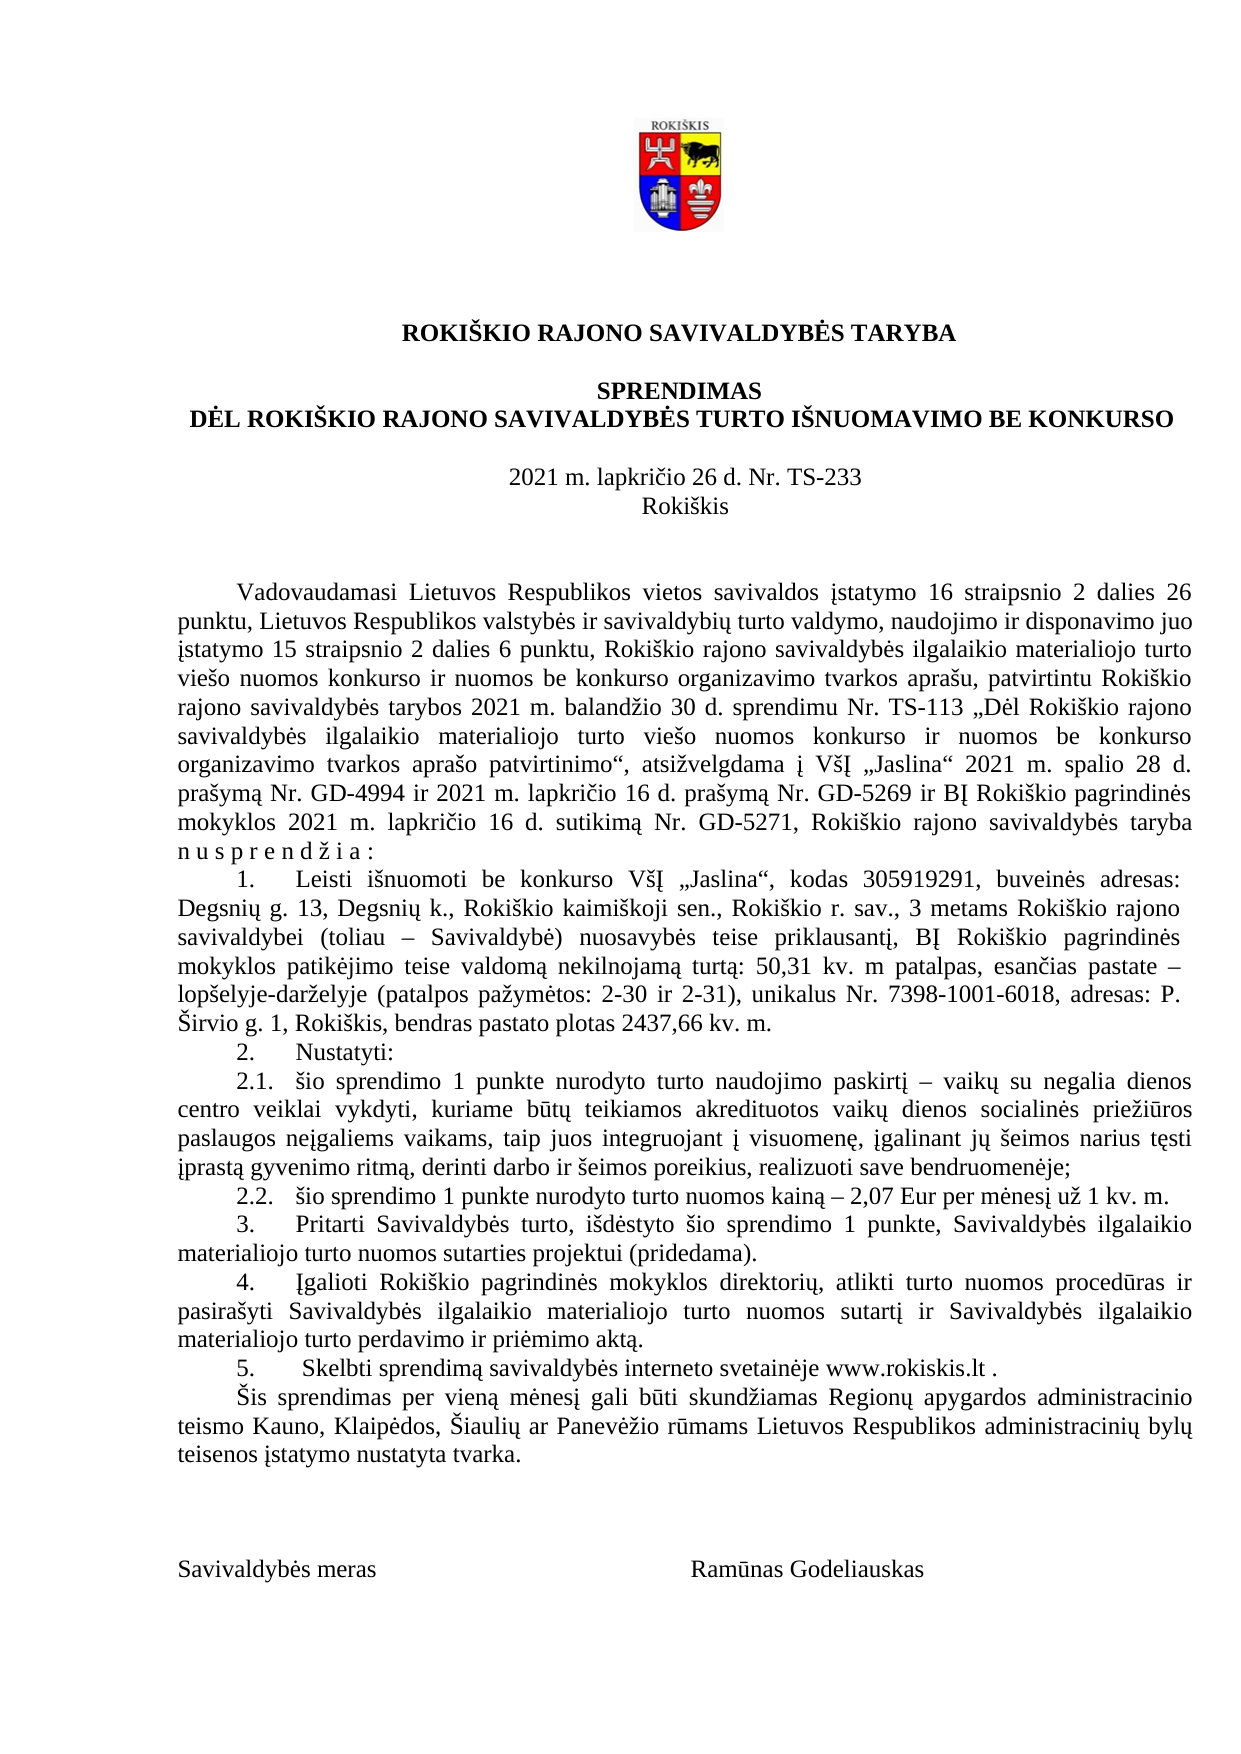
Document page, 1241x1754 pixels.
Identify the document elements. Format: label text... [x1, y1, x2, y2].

text 5. Skelbti sprendimą savivaldybės interneto svetainėje www.rokiskis.lt . [177, 1353, 1181, 1382]
text 2.1. šio sprendimo 1 punkte nurodyto turto naudojimo paskirtį – vaikų su negalia dienos centro veiklai vykdyti, kuriame būtų teikiamos akredituotos vaikų dienos socialinės priežiūros paslaugos neįgaliems vaikams, taip juos integruojant į visuomenę, įgalinant jų šeimos narius tęsti įprastą gyvenimo ritmą, derinti darbo ir šeimos poreikius, realizuoti save bendruomenėje; [177, 1066, 1193, 1181]
text SPRENDIMAS [177, 376, 1181, 404]
text 3. Pritarti Savivaldybės turto, išdėstyto šio sprendimo 1 punkte, Savivaldybės ilgalaikio materialiojo turto nuomos sutarties projektui (pridedama). [177, 1209, 1193, 1267]
text 4. Įgalioti Rokiškio pagrindinės mokyklos direktorių, atlikti turto nuomos procedūras ir pasirašyti Savivaldybės ilgalaikio materialiojo turto nuomos sutartį ir Savivaldybės ilgalaikio materialiojo turto perdavimo ir priėmimo aktą. [177, 1267, 1193, 1353]
text 2021 m. lapkričio 26 d. Nr. TS-233 [177, 462, 1193, 491]
text 2. Nustatyti: [177, 1037, 1193, 1066]
text DĖL ROKIŠKIO RAJONO SAVIVALDYBĖS TURTO IŠNUOMAVIMO BE KONKURSO [177, 404, 1193, 433]
text Savivaldybės meras Ramūnas Godeliauskas [177, 1554, 1193, 1583]
text ROKIŠKIO RAJONO SAVIVALDYBĖS TARYBA [177, 318, 1181, 347]
text Rokiškis [177, 491, 1193, 519]
text Šis sprendimas per vieną mėnesį gali būti skundžiamas Regionų apygardos administracinio teismo Kauno, Klaipėdos, Šiaulių ar Panevėžio rūmams Lietuvos Respublikos administracinių bylų teisenos įstatymo nustatyta tvarka. [177, 1382, 1193, 1468]
text Vadovaudamasi Lietuvos Respublikos vietos savivaldos įstatymo 16 straipsnio 2 dalies 26 punktu, Lietuvos Respublikos valstybės ir savivaldybių turto valdymo, naudojimo ir disponavimo juo įstatymo 15 straipsnio 2 dalies 6 punktu, Rokiškio rajono savivaldybės ilgalaikio materialiojo turto viešo nuomos konkurso ir nuomos be konkurso organizavimo tvarkos aprašu, patvirtintu Rokiškio rajono savivaldybės tarybos 2021 m. balandžio 30 d. sprendimu Nr. TS-113 „Dėl Rokiškio rajono savivaldybės ilgalaikio materialiojo turto viešo nuomos konkurso ir nuomos be konkurso organizavimo tvarkos aprašo patvirtinimo“, atsižvelgdama į VšĮ „Jaslina“ 2021 m. spalio 28 d. prašymą Nr. GD-4994 ir 2021 m. lapkričio 16 d. prašymą Nr. GD-5269 ir BĮ Rokiškio pagrindinės mokyklos 2021 m. lapkričio 16 d. sutikimą Nr. GD-5271, Rokiškio rajono savivaldybės taryba nusprendžia: [177, 577, 1193, 864]
text 2.2. šio sprendimo 1 punkte nurodyto turto nuomos kainą – 2,07 Eur per mėnesį už 1 kv. m. [177, 1181, 1193, 1209]
text 1. Leisti išnuomoti be konkurso VšĮ „Jaslina“, kodas 305919291, buveinės adresas: Degsnių g. 13, Degsnių k., Rokiškio kaimiškoji sen., Rokiškio r. sav., 3 metams Rokiškio rajono savivaldybei (toliau – Savivaldybė) nuosavybės teise priklausantį, BĮ Rokiškio pagrindinės mokyklos patikėjimo teise valdomą nekilnojamą turtą: 50,31 kv. m patalpas, esančias pastate – lopšelyje-darželyje (patalpos pažymėtos: 2-30 ir 2-31), unikalus Nr. 7398-1001-6018, adresas: P. Širvio g. 1, Rokiškis, bendras pastato plotas 2437,66 kv. m. [177, 864, 1181, 1037]
